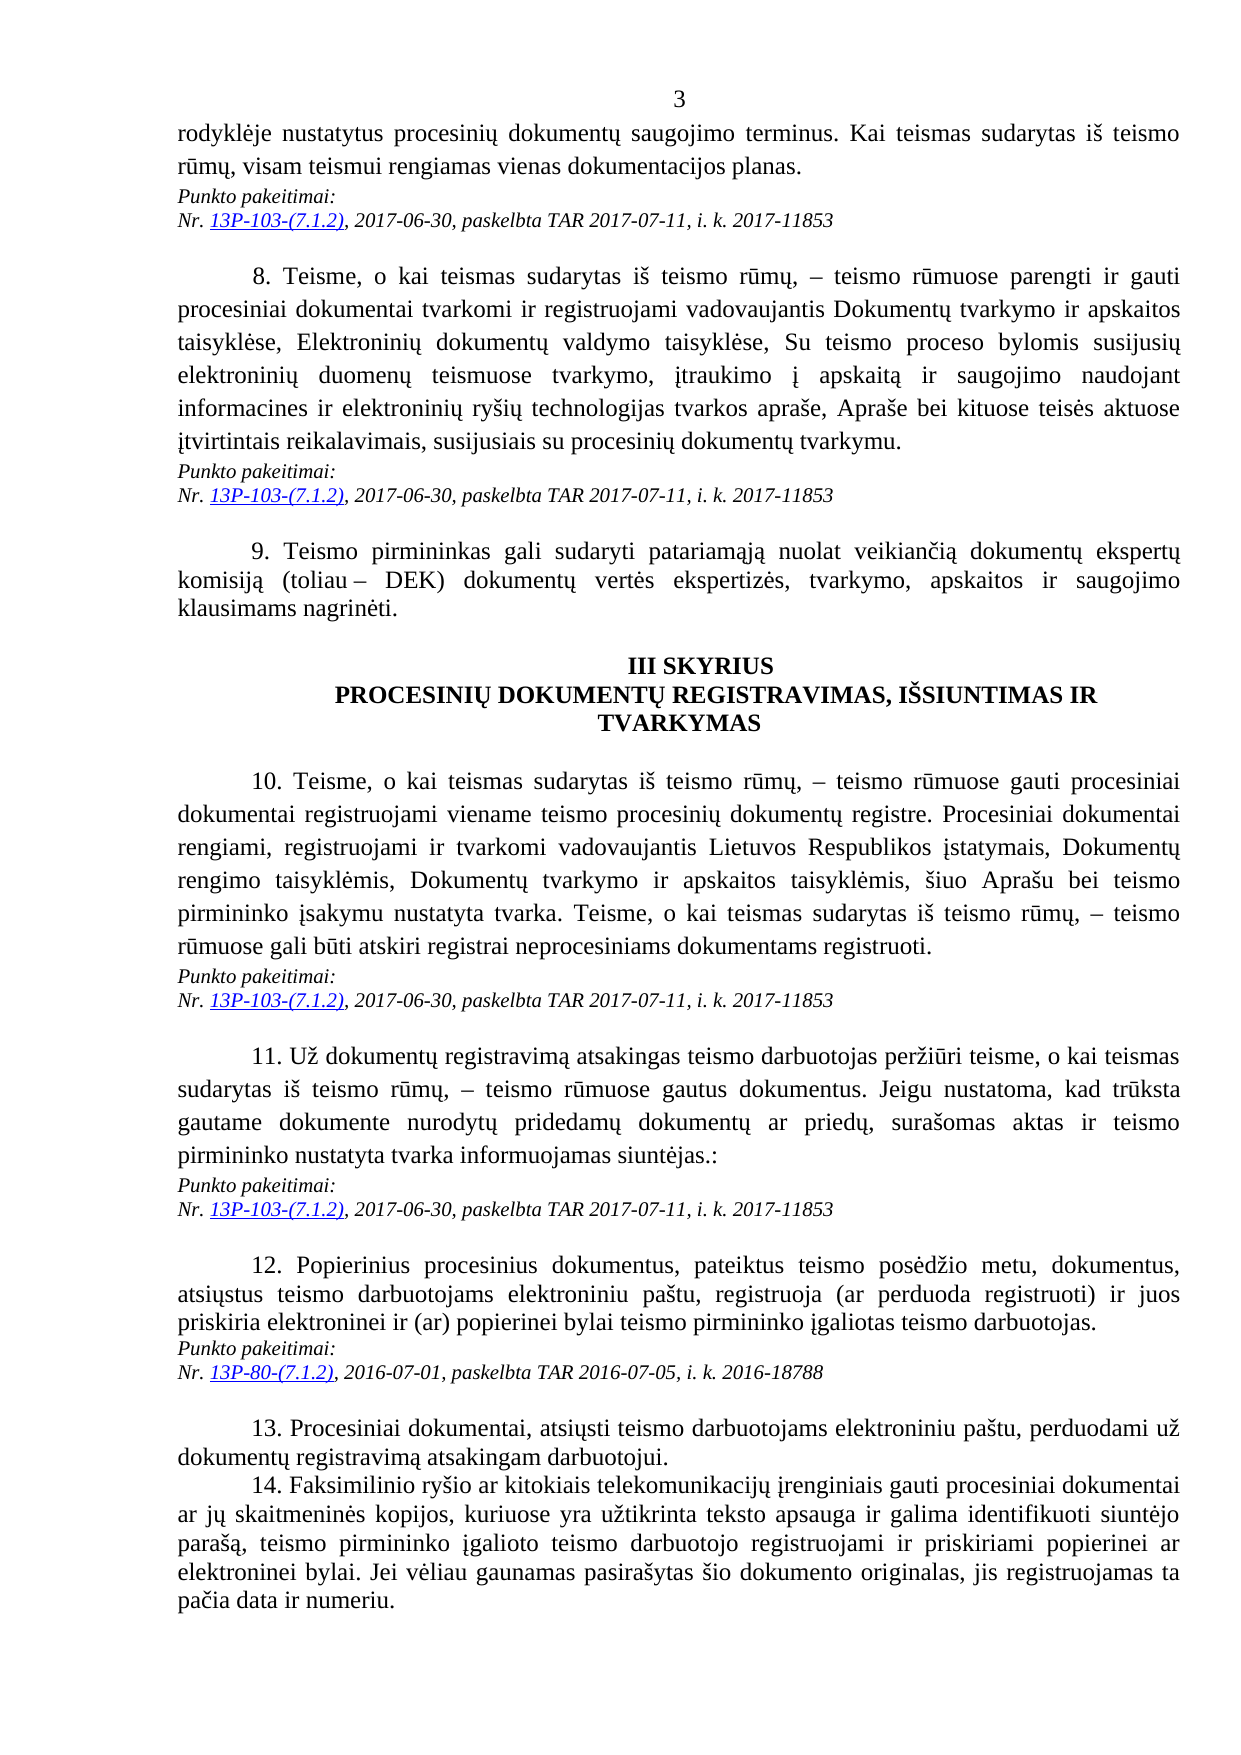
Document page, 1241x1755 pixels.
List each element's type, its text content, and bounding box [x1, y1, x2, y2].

text Punkto pakeitimai: [177, 1173, 1181, 1197]
text Punkto pakeitimai: [177, 459, 1181, 483]
text Punkto pakeitimai: [177, 184, 1181, 208]
text rodyklėje nustatytus procesinių dokumentų saugojimo terminus. Kai teismas sudarytas iš teismo rūmų, visam teismui rengiamas vienas dokumentacijos planas. [177, 118, 1181, 180]
text 9. Teismo pirmininkas gali sudaryti patariamąją nuolat veikiančią dokumentų ekspertų komisiją (toliau – DEK) dokumentų vertės ekspertizės, tvarkymo, apskaitos ir saugojimo klausimams nagrinėti. [177, 536, 1181, 622]
text PROCESINIŲ DOKUMENTŲ REGISTRAVIMAS, IŠSIUNTIMAS IR TVARKYMAS [177, 680, 1181, 737]
text 8. Teisme, o kai teismas sudarytas iš teismo rūmų, – teismo rūmuose parengti ir gauti procesiniai dokumentai tvarkomi ir registruojami vadovaujantis Dokumentų tvarkymo ir apskaitos taisyklėse, Elektroninių dokumentų valdymo taisyklėse, Su teismo proceso bylomis susijusių elektroninių duomenų teismuose tvarkymo, įtraukimo į apskaitą ir saugojimo naudojant informacines ir elektroninių ryšių technologijas tvarkos apraše, Apraše bei kituose teisės aktuose įtvirtintais reikalavimais, susijusiais su procesinių dokumentų tvarkymu. [177, 261, 1181, 455]
text 12. Popierinius procesinius dokumentus, pateiktus teismo posėdžio metu, dokumentus, atsiųstus teismo darbuotojams elektroniniu paštu, registruoja (ar perduoda registruoti) ir juos priskiria elektroninei ir (ar) popierinei bylai teismo pirmininko įgaliotas teismo darbuotojas. [177, 1250, 1181, 1336]
text Punkto pakeitimai: [177, 1336, 1181, 1360]
text III SKYRIUS [552, 651, 1181, 680]
text Nr. 13P-80-(7.1.2), 2016-07-01, paskelbta TAR 2016-07-05, i. k. 2016-18788 [177, 1360, 1181, 1384]
text Nr. 13P-103-(7.1.2), 2017-06-30, paskelbta TAR 2017-07-11, i. k. 2017-11853 [177, 988, 1181, 1012]
text Nr. 13P-103-(7.1.2), 2017-06-30, paskelbta TAR 2017-07-11, i. k. 2017-11853 [177, 483, 1181, 507]
text Nr. 13P-103-(7.1.2), 2017-06-30, paskelbta TAR 2017-07-11, i. k. 2017-11853 [177, 208, 1181, 232]
text Punkto pakeitimai: [177, 964, 1181, 988]
text Nr. 13P-103-(7.1.2), 2017-06-30, paskelbta TAR 2017-07-11, i. k. 2017-11853 [177, 1197, 1181, 1221]
text 11. Už dokumentų registravimą atsakingas teismo darbuotojas peržiūri teisme, o kai teismas sudarytas iš teismo rūmų, – teismo rūmuose gautus dokumentus. Jeigu nustatoma, kad trūksta gautame dokumente nurodytų pridedamų dokumentų ar priedų, surašomas aktas ir teismo pirmininko nustatyta tvarka informuojamas siuntėjas.: [177, 1041, 1181, 1169]
text 10. Teisme, o kai teismas sudarytas iš teismo rūmų, – teismo rūmuose gauti procesiniai dokumentai registruojami viename teismo procesinių dokumentų registre. Procesiniai dokumentai rengiami, registruojami ir tvarkomi vadovaujantis Lietuvos Respublikos įstatymais, Dokumentų rengimo taisyklėmis, Dokumentų tvarkymo ir apskaitos taisyklėmis, šiuo Aprašu bei teismo pirmininko įsakymu nustatyta tvarka. Teisme, o kai teismas sudarytas iš teismo rūmų, – teismo rūmuose gali būti atskiri registrai neprocesiniams dokumentams registruoti. [177, 766, 1181, 960]
text 14. Faksimilinio ryšio ar kitokiais telekomunikacijų įrenginiais gauti procesiniai dokumentai ar jų skaitmeninės kopijos, kuriuose yra užtikrinta teksto apsauga ir galima identifikuoti siuntėjo parašą, teismo pirmininko įgalioto teismo darbuotojo registruojami ir priskiriami popierinei ar elektroninei bylai. Jei vėliau gaunamas pasirašytas šio dokumento originalas, jis registruojamas ta pačia data ir numeriu. [177, 1471, 1181, 1614]
text 13. Procesiniai dokumentai, atsiųsti teismo darbuotojams elektroniniu paštu, perduodami už dokumentų registravimą atsakingam darbuotojui. [177, 1413, 1181, 1471]
